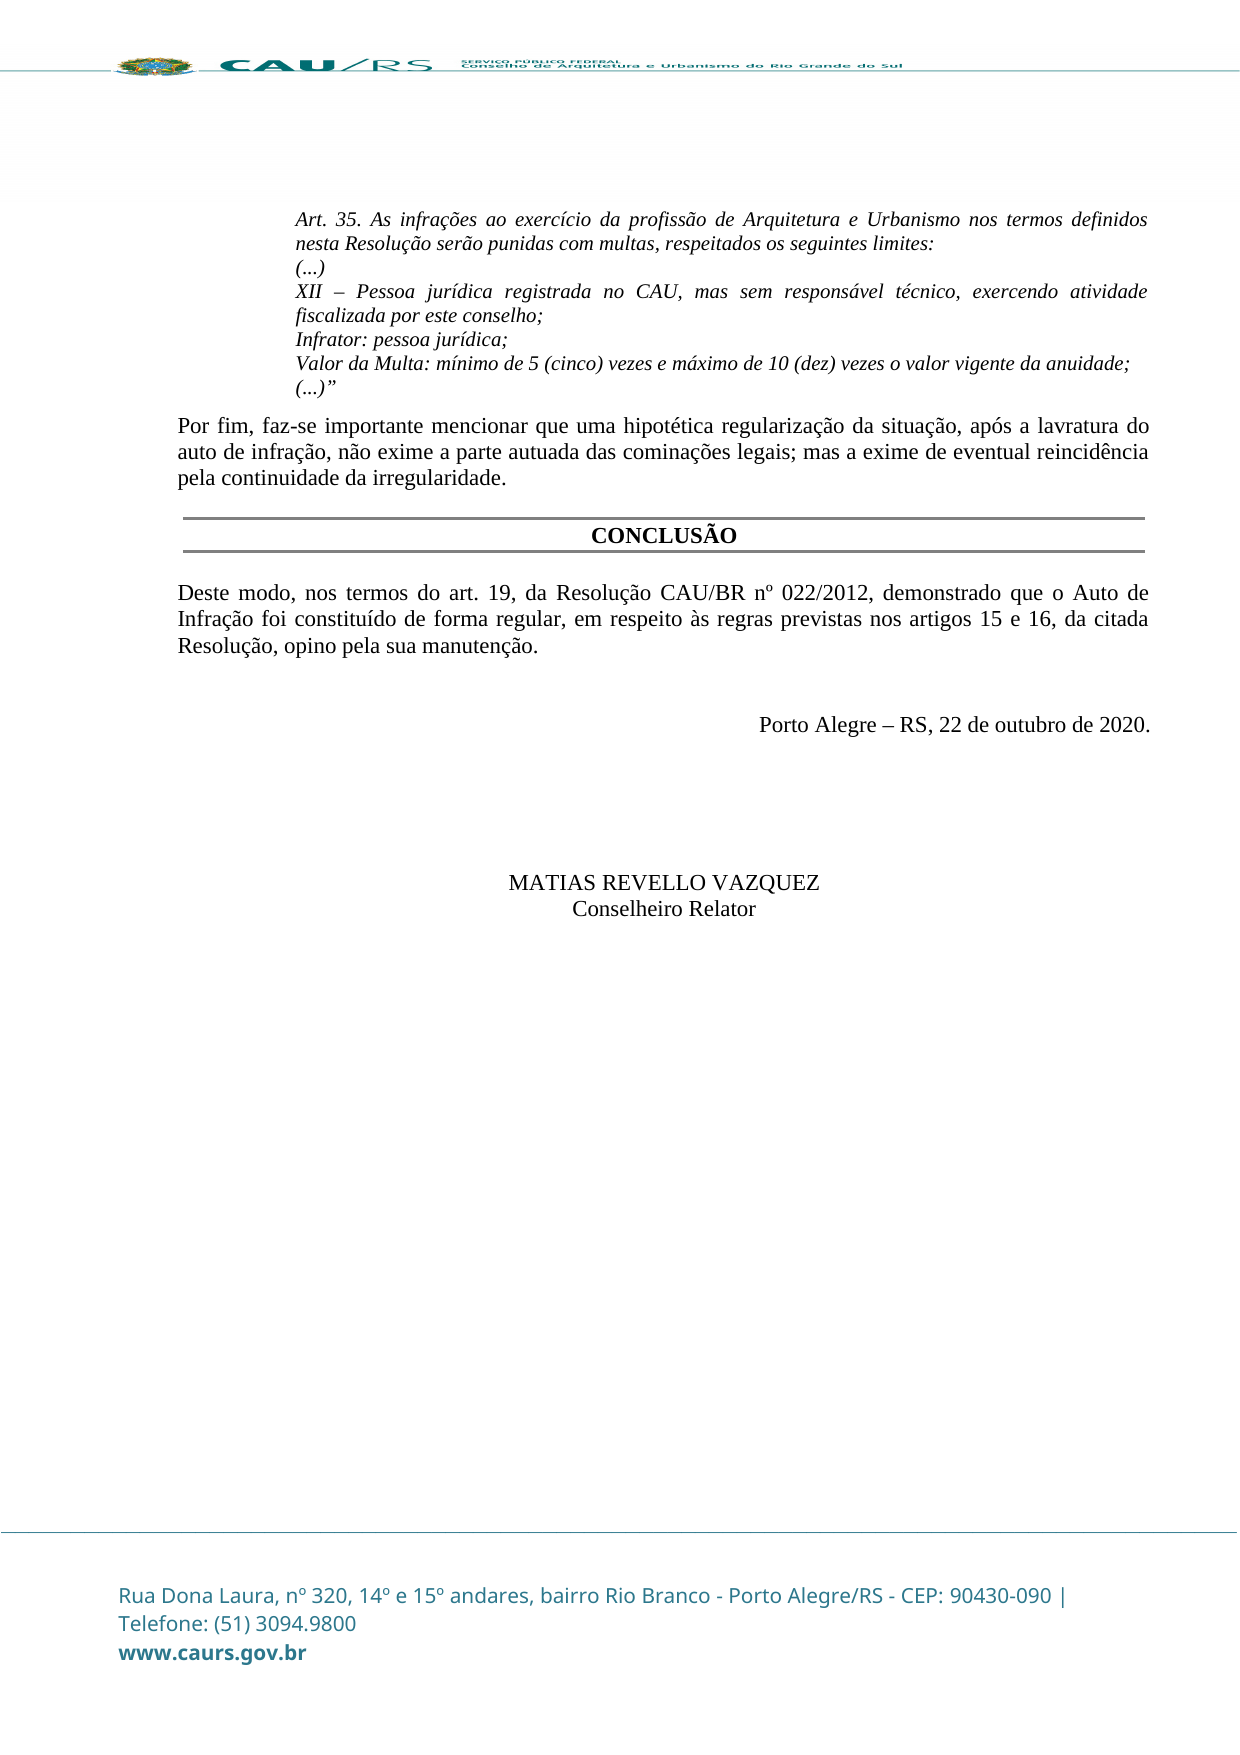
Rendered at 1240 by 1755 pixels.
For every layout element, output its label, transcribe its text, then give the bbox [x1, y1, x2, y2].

text Infrator: pessoa jurídica; [295, 327, 1151, 351]
text (...) [295, 255, 1151, 279]
text Deste modo, nos termos do art. 19, da Resolução CAU/BR nº 022/2012, demonstrado que o Auto de Infração foi constituído de forma regular, em respeito às regras previstas nos artigos 15 e 16, da citada Resolução, opino pela sua manutenção. [177, 579, 1151, 658]
text MATIAS REVELLO VAZQUEZ [177, 869, 1151, 895]
text Por fim, faz-se importante mencionar que uma hipotética regularização da situação, após a lavratura do auto de infração, não exime a parte autuada das cominações legais; mas a exime de eventual reincidência pela continuidade da irregularidade. [177, 412, 1151, 491]
text (...)” [295, 375, 1151, 399]
text Porto Alegre – RS, 22 de outubro de 2020. [177, 711, 1151, 737]
text Conselheiro Relator [177, 895, 1151, 922]
text Valor da Multa: mínimo de 5 (cinco) vezes e máximo de 10 (dez) vezes o valor vigente da anuidade; [295, 351, 1151, 375]
text XII – Pessoa jurídica registrada no CAU, mas sem responsável técnico, exercendo atividade fiscalizada por este conselho; [295, 279, 1151, 327]
table_header CONCLUSÃO [183, 520, 1145, 550]
text Art. 35. As infrações ao exercício da profissão de Arquitetura e Urbanismo nos termos definidos nesta Resolução serão punidas com multas, respeitados os seguintes limites: [295, 207, 1151, 255]
